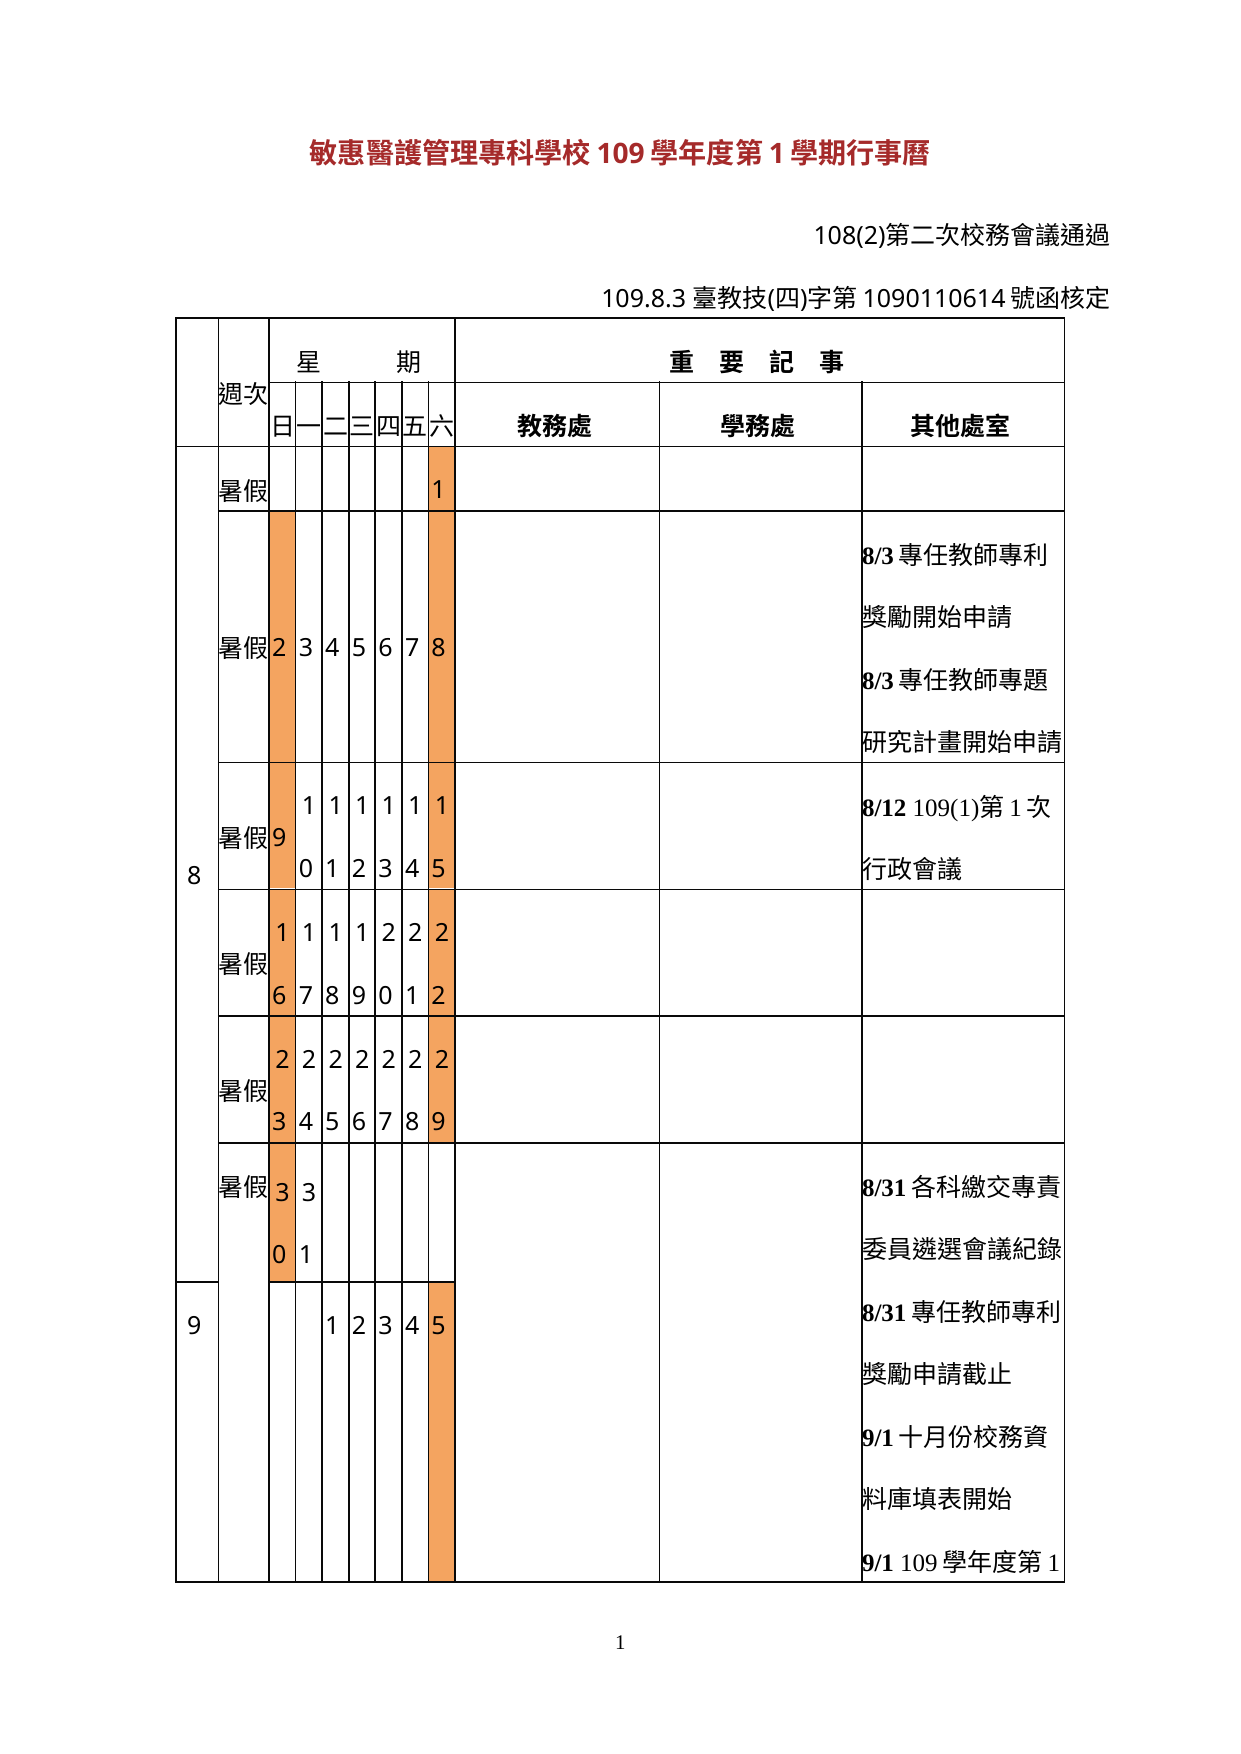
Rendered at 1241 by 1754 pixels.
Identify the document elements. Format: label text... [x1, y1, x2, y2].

table_cell 3 [376, 1283, 401, 1581]
table_cell [863, 1017, 1064, 1142]
table_cell 14 [403, 763, 428, 888]
table_cell [270, 1283, 295, 1581]
table_cell 五 [412, 426, 419, 434]
table_cell 26 [350, 1017, 374, 1142]
table_cell 8 [429, 512, 454, 762]
table_cell 8/3專任教師專利獎勵開始申請 8/3專任教師專題研究計畫開始申請 [863, 512, 1064, 762]
table_cell 21 [403, 890, 428, 1015]
table_cell [403, 1144, 428, 1281]
table_cell 8 [177, 447, 218, 1281]
table_cell 4 [323, 512, 348, 762]
table_cell [403, 447, 428, 510]
table_cell 暑假 [219, 512, 268, 762]
table_cell [270, 447, 295, 510]
table_cell 3 [296, 512, 321, 762]
table_cell 11 [323, 763, 348, 888]
table_cell 4 [403, 1283, 428, 1581]
table_cell 三 [350, 383, 374, 446]
table_cell 一 [296, 383, 321, 446]
table_cell 19 [350, 890, 374, 1015]
table_cell 五 [403, 383, 428, 446]
table_cell 8/12 109(1)第1次行政會議 [863, 763, 1064, 888]
table_cell [296, 447, 321, 510]
table_cell 13 [376, 763, 401, 888]
table_cell 12 [350, 763, 374, 888]
table_cell [456, 1144, 659, 1581]
table_cell 30 [270, 1144, 295, 1281]
table_header [177, 319, 218, 446]
table_cell 日 [270, 383, 295, 446]
table_cell 2 [270, 512, 295, 762]
table_cell [323, 1144, 348, 1281]
table_cell [456, 447, 659, 510]
table_cell [456, 1017, 659, 1142]
table_cell 二 [323, 383, 348, 446]
table_cell 9 [270, 763, 295, 888]
table_cell 9 [177, 1283, 218, 1581]
table_cell [660, 763, 861, 888]
table_cell 15 [429, 763, 454, 888]
table_cell 六 [429, 383, 454, 446]
table_cell 27 [376, 1017, 401, 1142]
table_cell 暑假 [219, 763, 268, 888]
table_header 星 期 [270, 319, 454, 381]
table_cell 6 [376, 512, 401, 762]
table_cell [350, 447, 374, 510]
table_cell 暑假 [219, 1017, 268, 1142]
table_cell 10 [296, 763, 321, 888]
table_cell 18 [323, 890, 348, 1015]
table_cell 四 [376, 383, 401, 446]
table_cell 31 [296, 1144, 321, 1281]
table_cell [863, 890, 1064, 1015]
table_cell 2 [350, 1283, 374, 1581]
table_cell [429, 1144, 454, 1281]
table_cell [376, 1144, 401, 1281]
table_cell 暑假 [219, 447, 268, 510]
table_cell 教務處 [456, 383, 659, 446]
table_cell 5 [429, 1283, 454, 1581]
table_cell 20 [376, 890, 401, 1015]
text 108(2)第二次校務會議通過 [130, 192, 1110, 254]
table_cell [456, 512, 659, 762]
table_cell [376, 447, 401, 510]
table_cell 7 [403, 512, 428, 762]
table_cell 其他處室 [863, 383, 1064, 446]
table_cell 5 [350, 512, 374, 762]
table_cell [660, 512, 861, 762]
table_cell [660, 890, 861, 1015]
table_cell [350, 1144, 374, 1281]
table_cell [456, 763, 659, 888]
table_cell [456, 890, 659, 1015]
table_cell 24 [296, 1017, 321, 1142]
table_cell 16 [270, 890, 295, 1015]
table_cell 8/31各科繳交專責委員遴選會議紀錄8/31專任教師專利獎勵申請截止 9/1十月份校務資料庫填表開始 9/1 109學年度第1次產學合作獎勵申請開始 [863, 1144, 1064, 1581]
table_cell [296, 1283, 321, 1581]
table_cell [323, 447, 348, 510]
table_cell 1 [323, 1283, 348, 1581]
table_cell 25 [323, 1017, 348, 1142]
table_header 週次 [219, 319, 268, 446]
table_cell [660, 1144, 861, 1581]
table_cell 17 [296, 890, 321, 1015]
table_cell 23 [270, 1017, 295, 1142]
table_cell [660, 1017, 861, 1142]
table_cell 28 [403, 1017, 428, 1142]
table_cell [863, 447, 1064, 510]
table_cell 暑假 [219, 890, 268, 1015]
table_cell [660, 447, 861, 510]
table_header 重 要 記 事 [456, 319, 1064, 381]
text 109.8.3 臺教技(四)字第1090110614號函核定 [130, 254, 1110, 317]
text 敏惠醫護管理專科學校109學年度第1學期行事曆 [130, 109, 1110, 172]
table_cell 22 [429, 890, 454, 1015]
table_cell 29 [429, 1017, 454, 1142]
table_cell 學務處 [660, 383, 861, 446]
table_cell 暑假 [219, 1144, 268, 1581]
table_cell 1 [429, 447, 454, 510]
